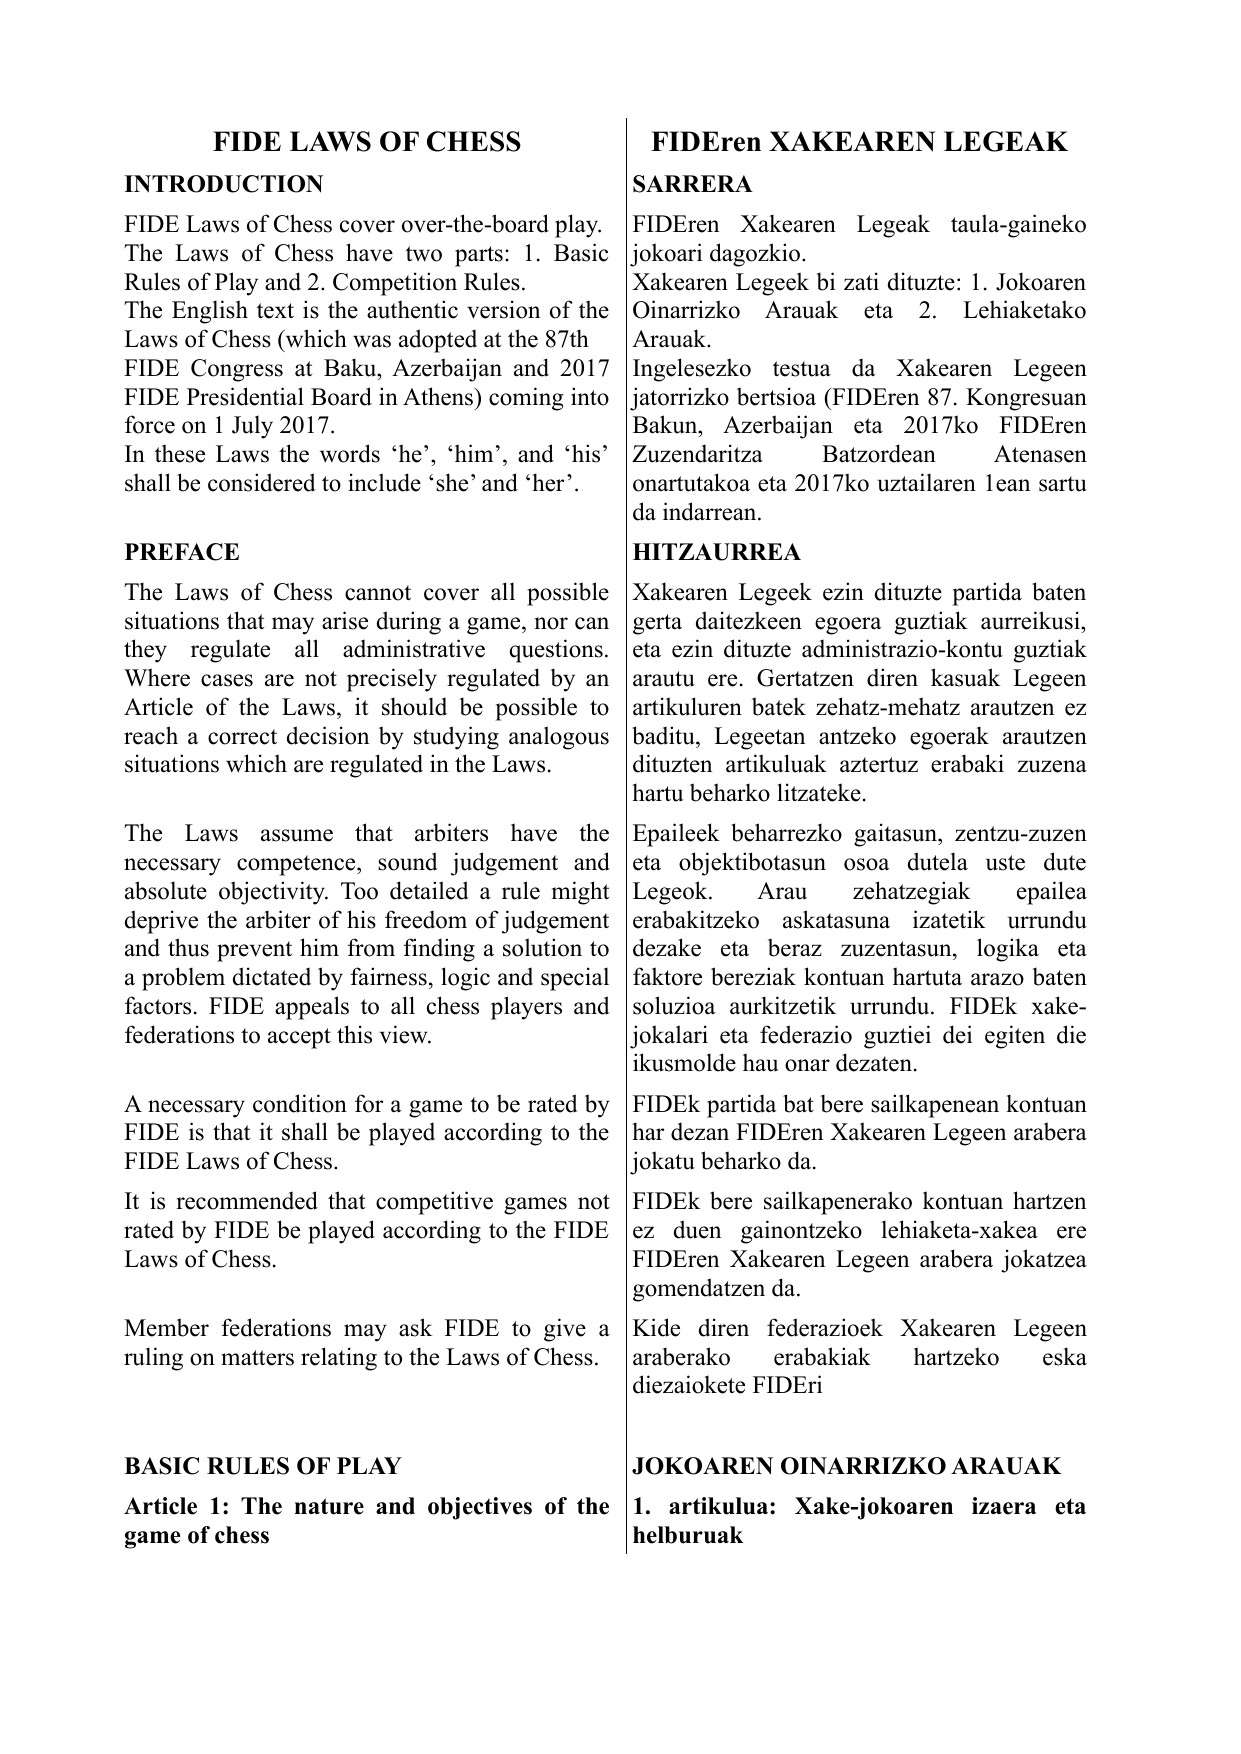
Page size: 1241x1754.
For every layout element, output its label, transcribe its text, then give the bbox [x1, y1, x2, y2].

table_cell [118, 1405, 616, 1445]
table_cell [616, 571, 626, 813]
table_cell PREFACE [118, 531, 616, 571]
table_cell HITZAURREA [627, 531, 1093, 571]
table_cell [616, 1083, 626, 1181]
table_cell [616, 1445, 626, 1485]
table_cell The Laws assume that arbiters have the necessary competence, sound judgement and absolute objectivity. Too detailed a rule might deprive the arbiter of his freedom of judgement and thus prevent him from finding a solution to a problem dictated by fairness, logic and special factors. FIDE appeals to all chess players and federations to accept this view. [118, 813, 616, 1083]
table_cell INTRODUCTION [118, 163, 616, 203]
table_cell The Laws of Chess cannot cover all possible situations that may arise during a game, nor can they regulate all administrative questions. Where cases are not precisely regulated by an Article of the Laws, it should be possible to reach a correct decision by studying analogous situations which are regulated in the Laws. [118, 571, 616, 813]
table_cell FIDE Laws of Chess cover over-the-board play. The Laws of Chess have two parts: 1. Basic Rules of Play and 2. Competition Rules. The English text is the authentic version of the Laws of Chess (which was adopted at the 87th FIDE Congress at Baku, Azerbaijan and 2017 FIDE Presidential Board in Athens) coming into force on 1 July 2017. In these Laws the words ‘he’, ‘him’, and ‘his’ shall be considered to include ‘she’ and ‘her’. [118, 203, 616, 531]
table_cell Kide diren federazioek Xakearen Legeen araberako erabakiak hartzeko eska diezaiokete FIDEri [627, 1307, 1093, 1405]
table_cell [616, 163, 626, 203]
table_cell [616, 203, 626, 531]
table_cell [616, 1181, 626, 1307]
table_cell 1. artikulua: Xake-jokoaren izaera eta helburuak [627, 1485, 1093, 1554]
table_cell [616, 1405, 626, 1445]
table_cell FIDEk partida bat bere sailkapenean kontuan har dezan FIDEren Xakearen Legeen arabera jokatu beharko da. [627, 1083, 1093, 1181]
table_header [616, 118, 626, 163]
table_cell It is recommended that competitive games not rated by FIDE be played according to the FIDE Laws of Chess. [118, 1181, 616, 1307]
table_cell [616, 531, 626, 571]
table_cell BASIC RULES OF PLAY [118, 1445, 616, 1485]
table_cell JOKOAREN OINARRIZKO ARAUAK [627, 1445, 1093, 1485]
table_cell [616, 1485, 626, 1554]
table_cell FIDEren Xakearen Legeak taula-gaineko jokoari dagozkio. Xakearen Legeek bi zati dituzte: 1. Jokoaren Oinarrizko Arauak eta 2. Lehiaketako Arauak. Ingelesezko testua da Xakearen Legeen jatorrizko bertsioa (FIDEren 87. Kongresuan Bakun, Azerbaijan eta 2017ko FIDEren Zuzendaritza Batzordean Atenasen onartutakoa eta 2017ko uztailaren 1ean sartu da indarrean. [627, 203, 1093, 531]
table_cell Epaileek beharrezko gaitasun, zentzu-zuzen eta objektibotasun osoa dutela uste dute Legeok. Arau zehatzegiak epailea erabakitzeko askatasuna izatetik urrundu dezake eta beraz zuzentasun, logika eta faktore bereziak kontuan hartuta arazo baten soluzioa aurkitzetik urrundu. FIDEk xake-jokalari eta federazio guztiei dei egiten die ikusmolde hau onar dezaten. [627, 813, 1093, 1083]
table_cell SARRERA [627, 163, 1093, 203]
table_cell Member federations may ask FIDE to give a ruling on matters relating to the Laws of Chess. [118, 1307, 616, 1405]
table_header FIDEren XAKEAREN LEGEAK [627, 118, 1093, 163]
table_cell Xakearen Legeek ezin dituzte partida baten gerta daitezkeen egoera guztiak aurreikusi, eta ezin dituzte administrazio-kontu guztiak arautu ere. Gertatzen diren kasuak Legeen artikuluren batek zehatz-mehatz arautzen ez baditu, Legeetan antzeko egoerak arautzen dituzten artikuluak aztertuz erabaki zuzena hartu beharko litzateke. [627, 571, 1093, 813]
table_cell [616, 813, 626, 1083]
table_cell A necessary condition for a game to be rated by FIDE is that it shall be played according to the FIDE Laws of Chess. [118, 1083, 616, 1181]
table_cell Article 1: The nature and objectives of the game of chess [118, 1485, 616, 1554]
table_cell [616, 1307, 626, 1405]
table_cell [627, 1405, 1093, 1445]
table_header FIDE LAWS OF CHESS [118, 118, 616, 163]
table_cell FIDEk bere sailkapenerako kontuan hartzen ez duen gainontzeko lehiaketa-xakea ere FIDEren Xakearen Legeen arabera jokatzea gomendatzen da. [627, 1181, 1093, 1307]
